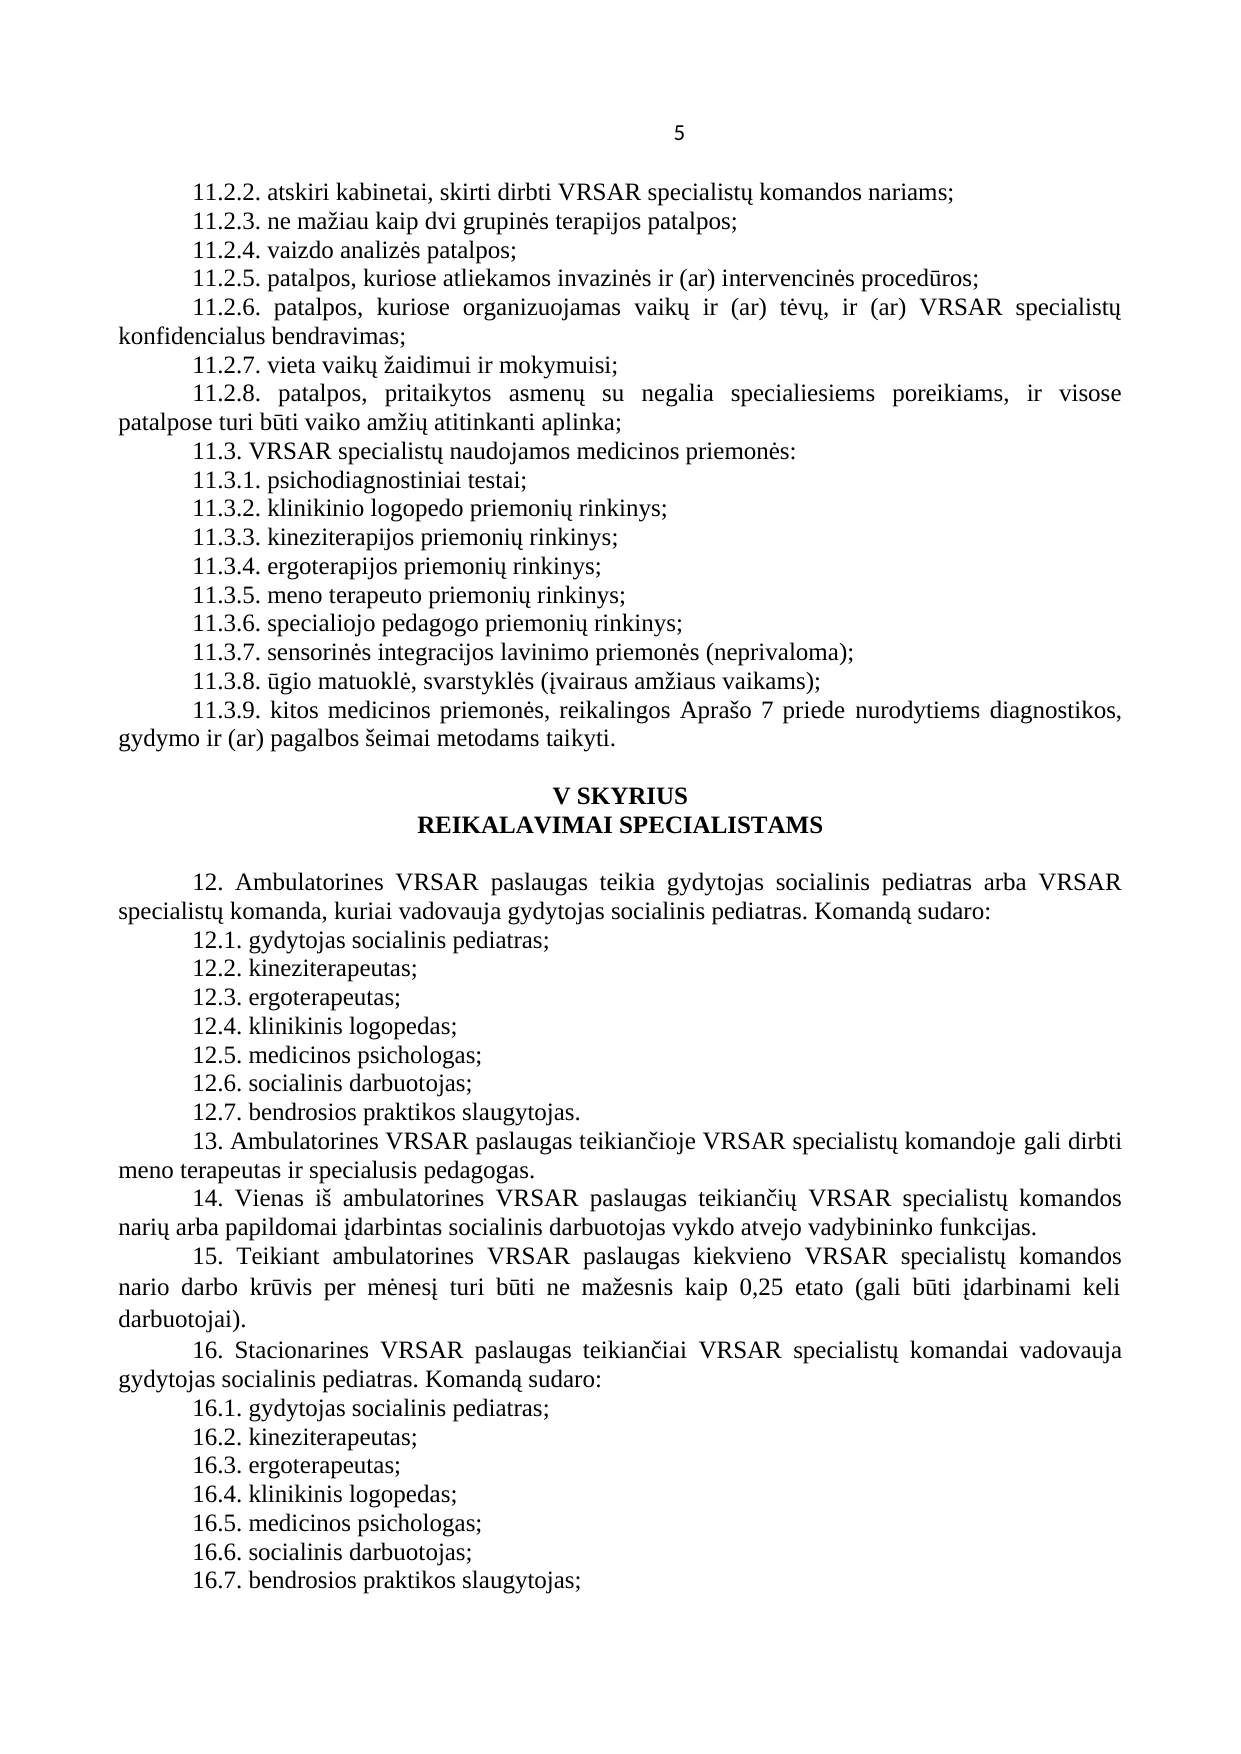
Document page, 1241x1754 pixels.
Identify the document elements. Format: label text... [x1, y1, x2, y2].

text 15. Teikiant ambulatorines VRSAR paslaugas kiekvieno VRSAR specialistų komandos nario darbo krūvis per mėnesį turi būti ne mažesnis kaip 0,25 etato (gali būti įdarbinami keli darbuotojai). [118, 1241, 1122, 1333]
text 11.3.8. ūgio matuoklė, svarstyklės (įvairaus amžiaus vaikams); [118, 666, 1122, 695]
text 16.1. gydytojas socialinis pediatras; [118, 1393, 1122, 1422]
text 12.4. klinikinis logopedas; [118, 1011, 1122, 1040]
text 11.3.3. kineziterapijos priemonių rinkinys; [118, 522, 1122, 551]
text 11.2.4. vaizdo analizės patalpos; [118, 235, 1122, 263]
text 12.3. ergoterapeutas; [118, 982, 1122, 1011]
text 14. Vienas iš ambulatorines VRSAR paslaugas teikiančių VRSAR specialistų komandos narių arba papildomai įdarbintas socialinis darbuotojas vykdo atvejo vadybininko funkcijas. [118, 1183, 1122, 1241]
text 11.3.1. psichodiagnostiniai testai; [118, 465, 1122, 493]
text 11.2.6. patalpos, kuriose organizuojamas vaikų ir (ar) tėvų, ir (ar) VRSAR specialistų konfidencialus bendravimas; [118, 292, 1122, 350]
text 11.3.4. ergoterapijos priemonių rinkinys; [118, 551, 1122, 580]
text 11.3.6. specialiojo pedagogo priemonių rinkinys; [118, 608, 1122, 637]
text 11.3.5. meno terapeuto priemonių rinkinys; [118, 580, 1122, 608]
text 11.3.2. klinikinio logopedo priemonių rinkinys; [118, 493, 1122, 522]
text 11.3.7. sensorinės integracijos lavinimo priemonės (neprivaloma); [118, 637, 1122, 666]
text 16.4. klinikinis logopedas; [118, 1479, 1122, 1508]
text 12.5. medicinos psichologas; [118, 1040, 1122, 1068]
text 16.2. kineziterapeutas; [118, 1422, 1122, 1451]
text 11.3.9. kitos medicinos priemonės, reikalingos Aprašo 7 priede nurodytiems diagnostikos, gydymo ir (ar) pagalbos šeimai metodams taikyti. [118, 695, 1122, 752]
text 11.2.5. patalpos, kuriose atliekamos invazinės ir (ar) intervencinės procedūros; [118, 263, 1122, 292]
text 11.2.2. atskiri kabinetai, skirti dirbti VRSAR specialistų komandos nariams; [118, 177, 1122, 206]
text 12.6. socialinis darbuotojas; [118, 1068, 1122, 1097]
text 16.6. socialinis darbuotojas; [118, 1537, 1122, 1566]
text 12.1. gydytojas socialinis pediatras; [118, 925, 1122, 953]
text 16. Stacionarines VRSAR paslaugas teikiančiai VRSAR specialistų komandai vadovauja gydytojas socialinis pediatras. Komandą sudaro: [118, 1336, 1122, 1393]
text 12. Ambulatorines VRSAR paslaugas teikia gydytojas socialinis pediatras arba VRSAR specialistų komanda, kuriai vadovauja gydytojas socialinis pediatras. Komandą sudaro: [118, 867, 1122, 925]
text 12.7. bendrosios praktikos slaugytojas. [118, 1097, 1122, 1126]
text 11.3. VRSAR specialistų naudojamos medicinos priemonės: [118, 436, 1122, 465]
text REIKALAVIMAI SPECIALISTAMS [118, 810, 1122, 838]
text 16.5. medicinos psichologas; [118, 1508, 1122, 1537]
text 13. Ambulatorines VRSAR paslaugas teikiančioje VRSAR specialistų komandoje gali dirbti meno terapeutas ir specialusis pedagogas. [118, 1126, 1122, 1183]
text V SKYRIUS [118, 781, 1122, 810]
text 11.2.3. ne mažiau kaip dvi grupinės terapijos patalpos; [118, 206, 1122, 235]
text 16.3. ergoterapeutas; [118, 1451, 1122, 1479]
text 12.2. kineziterapeutas; [118, 953, 1122, 982]
text 16.7. bendrosios praktikos slaugytojas; [118, 1566, 1122, 1594]
text 11.2.7. vieta vaikų žaidimui ir mokymuisi; [118, 350, 1122, 378]
text 11.2.8. patalpos, pritaikytos asmenų su negalia specialiesiems poreikiams, ir visose patalpose turi būti vaiko amžių atitinkanti aplinka; [118, 378, 1122, 436]
